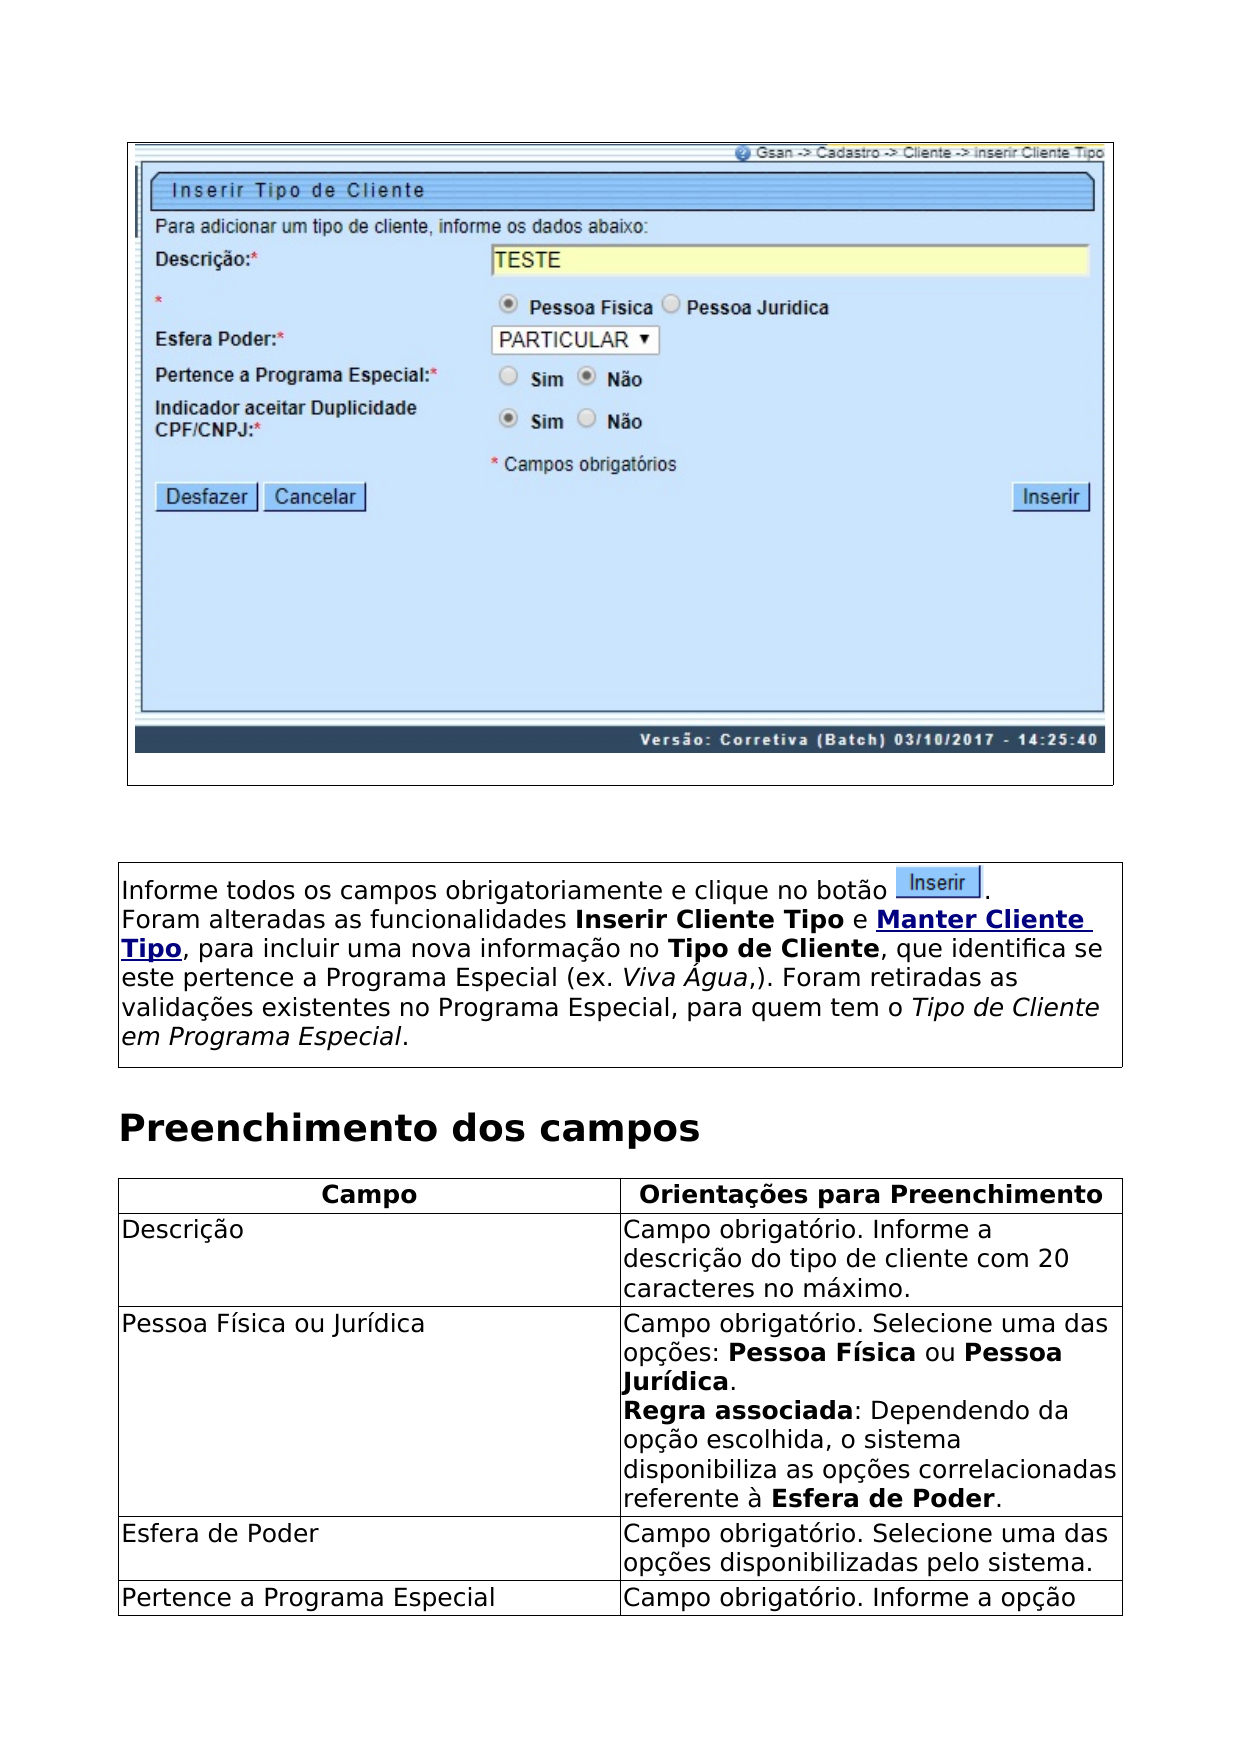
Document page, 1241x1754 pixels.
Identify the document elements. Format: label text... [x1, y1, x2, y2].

table_cell Pertence a Programa Especial [119, 1581, 620, 1615]
table_cell Campo obrigatório. Selecione uma das opções: Pessoa Física ou Pessoa Jurídica. Regra associada: Dependendo da opção escolhida, o sistema disponibiliza as opções correlacionadas referente à Esfera de Poder. [621, 1307, 1122, 1516]
table_cell Campo obrigatório. Informe a descrição do tipo de cliente com 20 caracteres no máximo. [621, 1214, 1122, 1306]
table_cell Pessoa Física ou Jurídica [119, 1307, 620, 1516]
table_header [128, 143, 1113, 785]
table_header Informe todos os campos obrigatoriamente e clique no botão . Foram alteradas as funcionalidades Inserir Cliente Tipo e Manter Cliente Tipo, para incluir uma nova informação no Tipo de Cliente, que identifica se este pertence a Programa Especial (ex. Viva Água,). Foram retiradas as validações existentes no Programa Especial, para quem tem o Tipo de Cliente em Programa Especial. [119, 863, 1122, 1067]
table_cell Campo obrigatório. Selecione uma das opções disponibilizadas pelo sistema. [621, 1517, 1122, 1580]
table_cell Descrição [119, 1214, 620, 1306]
picture [896, 865, 984, 900]
table_header Orientações para Preenchimento [621, 1179, 1122, 1212]
table_cell Campo obrigatório. Informe a opção [621, 1581, 1122, 1615]
table_cell Esfera de Poder [119, 1517, 620, 1580]
picture [135, 144, 1106, 753]
table_header Campo [119, 1179, 620, 1212]
subtitle Preenchimento dos campos [118, 1106, 1122, 1150]
